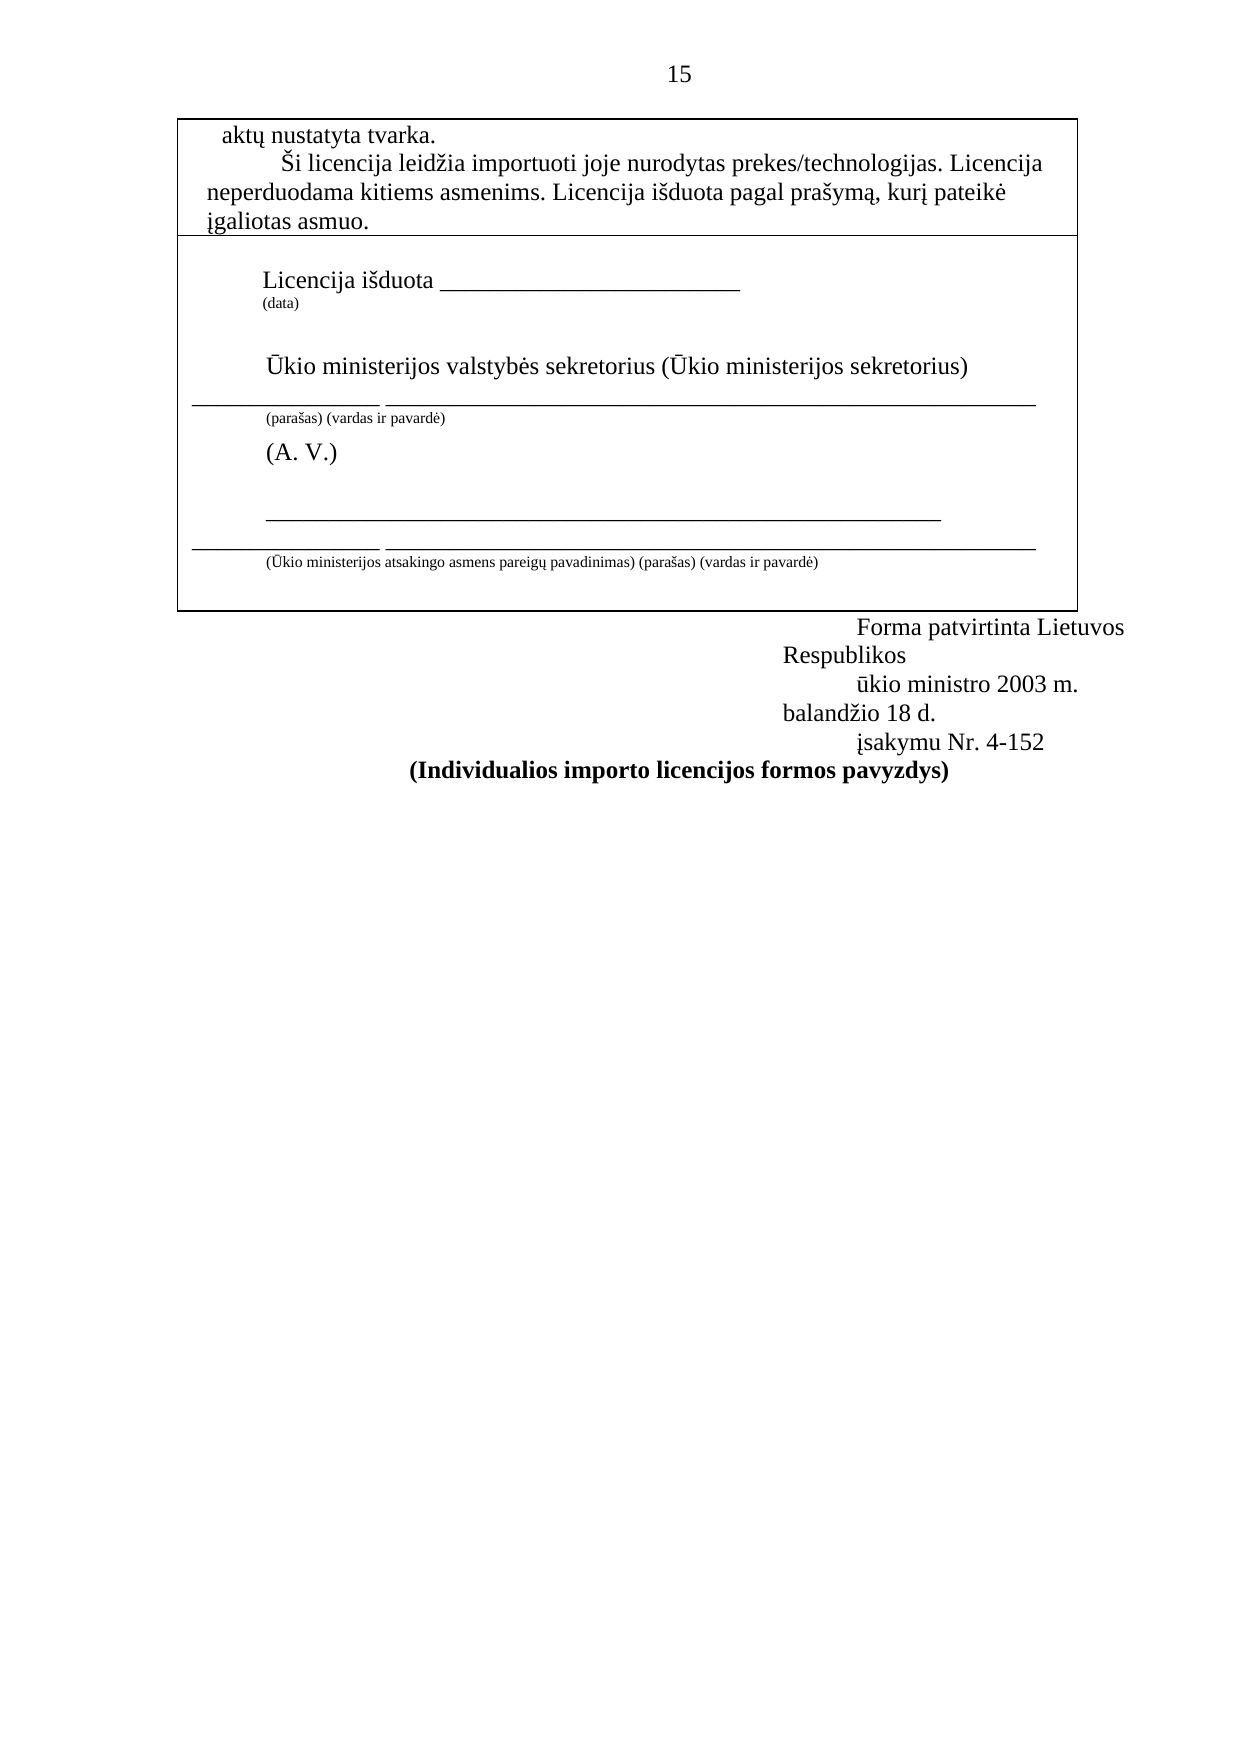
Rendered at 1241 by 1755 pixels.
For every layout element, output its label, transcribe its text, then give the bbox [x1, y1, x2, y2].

text įsakymu Nr. 4-152 [783, 727, 1181, 755]
table_cell [1085, 235, 1181, 610]
text (Individualios importo licencijos formos pavyzdys) [177, 755, 1181, 784]
text ūkio ministro 2003 m. balandžio 18 d. [783, 669, 1181, 727]
table_cell [1085, 118, 1181, 235]
table_cell [1078, 118, 1084, 235]
table_cell aktų nustatyta tvarka. Ši licencija leidžia importuoti joje nurodytas prekes/technologijas. Licencija neperduodama kitiems asmenims. Licencija išduota pagal prašymą, kurį pateikė įgaliotas asmuo. [178, 120, 1077, 235]
text Forma patvirtinta Lietuvos Respublikos [783, 612, 1181, 669]
table_cell [1078, 235, 1084, 610]
table_cell Licencija išduota ________________________ (data) Ūkio ministerijos valstybės sekretorius (Ūkio ministerijos sekretorius) _______________ ____________________________________________________ (parašas) (vardas ir pavardė) (A. V.) ______________________________________________________ _______________ ____________________________________________________ (Ūkio ministerijos atsakingo asmens pareigų pavadinimas) (parašas) (vardas ir pavardė) [178, 236, 1077, 610]
